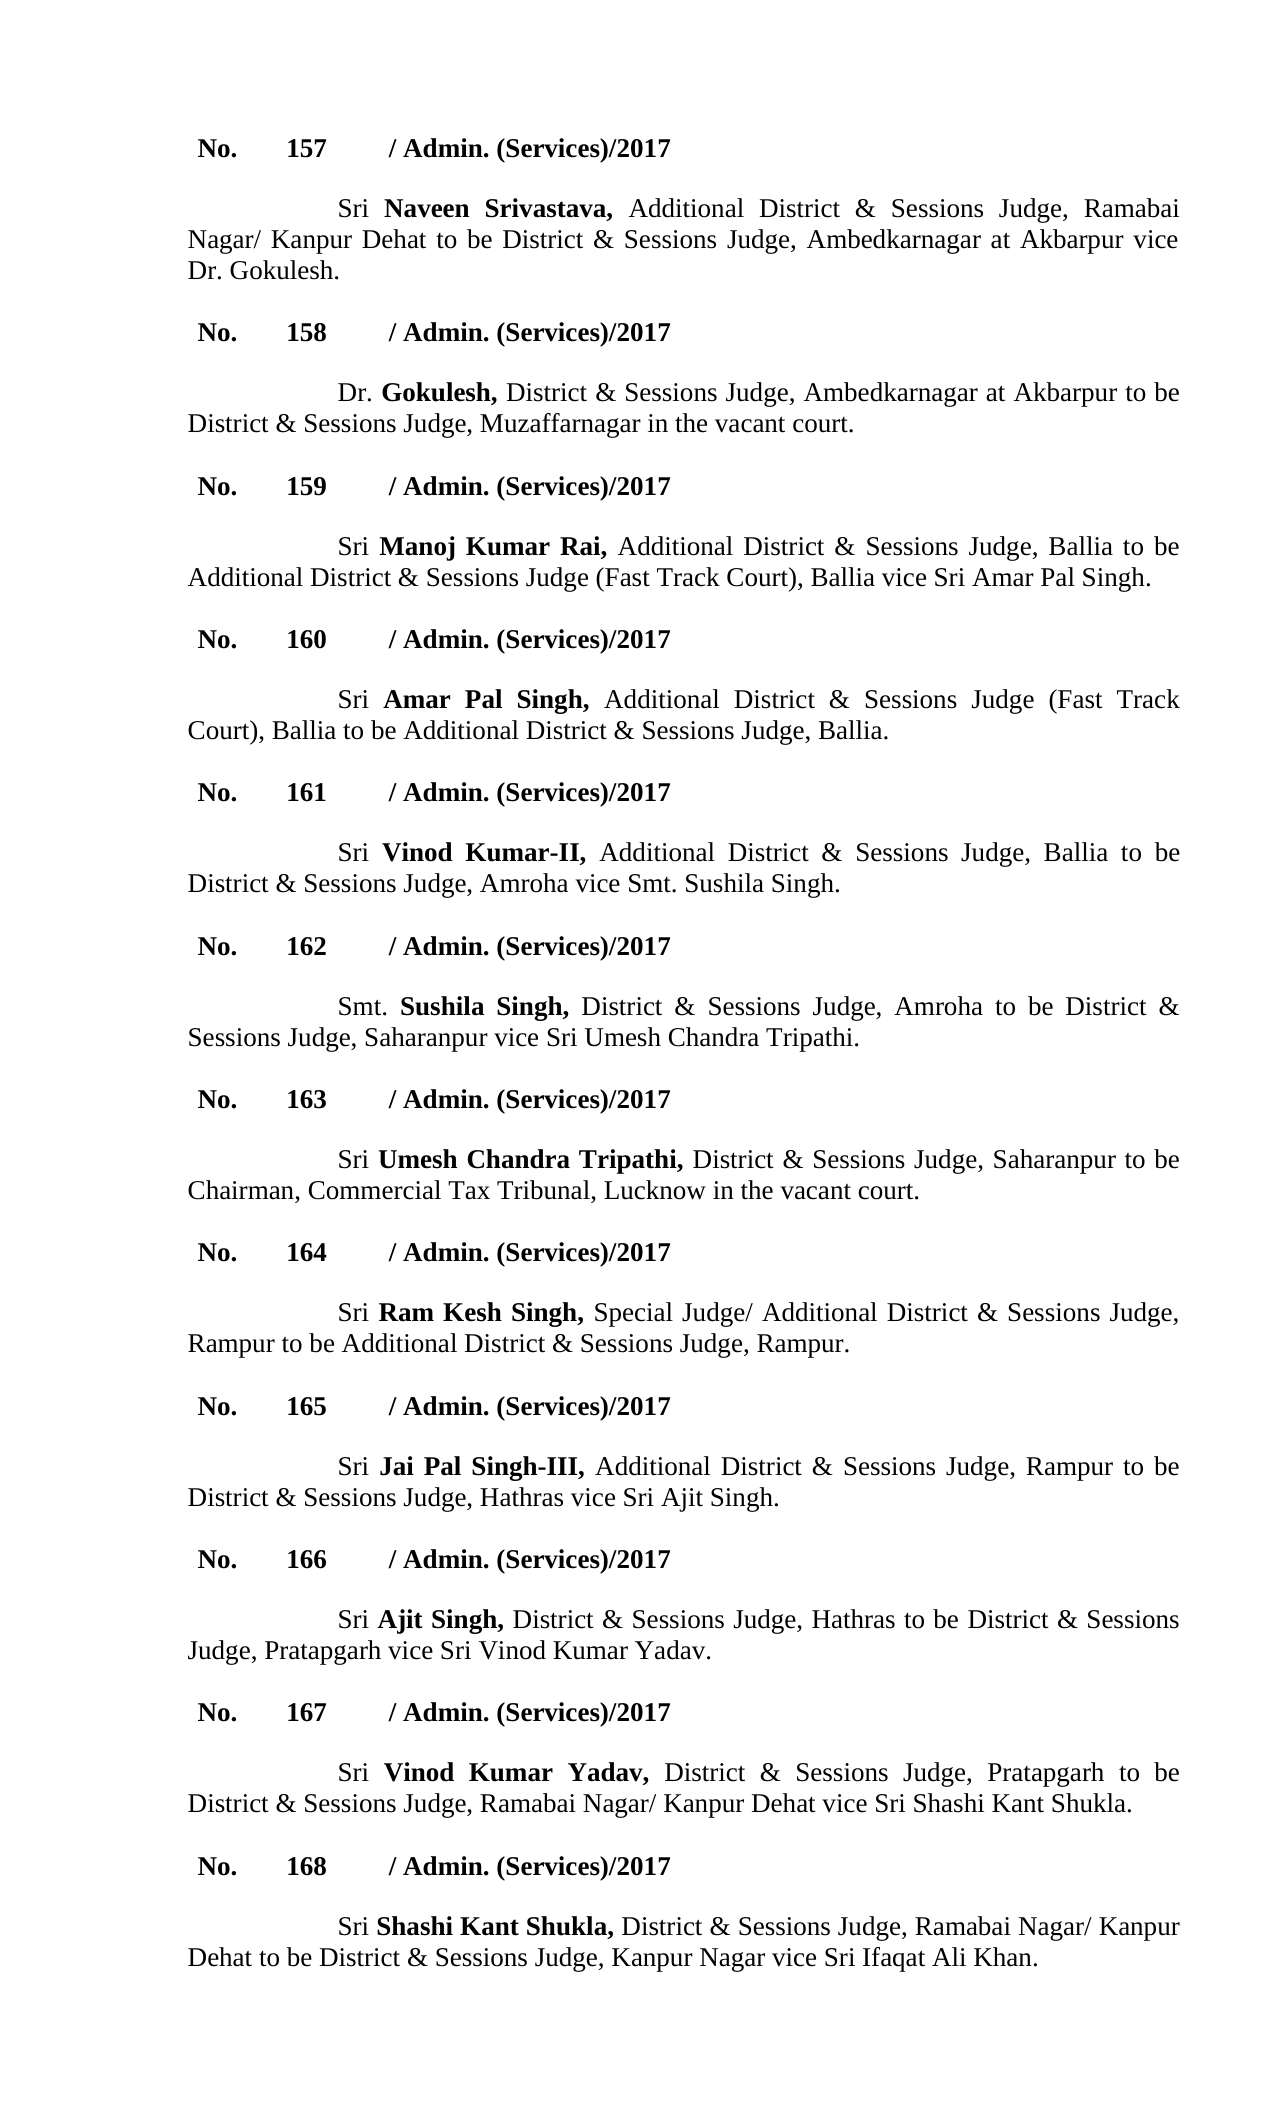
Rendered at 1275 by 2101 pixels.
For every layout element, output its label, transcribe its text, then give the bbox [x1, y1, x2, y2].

table_header / Admin. (Services)/2017 [364, 1850, 711, 1881]
table_header / Admin. (Services)/2017 [364, 1083, 711, 1114]
table_header 163 [275, 1083, 364, 1114]
table_header / Admin. (Services)/2017 [364, 316, 711, 348]
table_header 161 [275, 776, 364, 808]
table_header / Admin. (Services)/2017 [364, 776, 711, 808]
table_header 167 [275, 1696, 364, 1728]
table_header / Admin. (Services)/2017 [364, 1696, 711, 1728]
table_header 162 [275, 930, 364, 961]
table_header 157 [275, 132, 364, 163]
table_header 166 [275, 1543, 364, 1574]
text Sri Vinod Kumar Yadav, District & Sessions Judge, Pratapgarh to be District & Sessions Judge, Ramabai Nagar/ Kanpur Dehat vice Sri Shashi Kant Shukla. [187, 1756, 1181, 1819]
text Sri Umesh Chandra Tripathi, District & Sessions Judge, Saharanpur to be Chairman, Commercial Tax Tribunal, Lucknow in the vacant court. [187, 1143, 1181, 1205]
table_header / Admin. (Services)/2017 [364, 132, 711, 163]
table_header No. [186, 776, 275, 808]
table_header / Admin. (Services)/2017 [364, 470, 711, 501]
table_header 165 [275, 1390, 364, 1421]
table_header 158 [275, 316, 364, 348]
table_header No. [186, 132, 275, 163]
table_header / Admin. (Services)/2017 [364, 1236, 711, 1268]
text Sri Shashi Kant Shukla, District & Sessions Judge, Ramabai Nagar/ Kanpur Dehat to be District & Sessions Judge, Kanpur Nagar vice Sri Ifaqat Ali Khan. [187, 1910, 1181, 1972]
text Sri Manoj Kumar Rai, Additional District & Sessions Judge, Ballia to be Additional District & Sessions Judge (Fast Track Court), Ballia vice Sri Amar Pal Singh. [187, 530, 1181, 592]
table_header No. [186, 1236, 275, 1268]
table_header No. [186, 1543, 275, 1574]
table_header / Admin. (Services)/2017 [364, 1390, 711, 1421]
table_header 159 [275, 470, 364, 501]
text Smt. Sushila Singh, District & Sessions Judge, Amroha to be District & Sessions Judge, Saharanpur vice Sri Umesh Chandra Tripathi. [187, 990, 1181, 1052]
table_header No. [186, 316, 275, 348]
table_header / Admin. (Services)/2017 [364, 1543, 711, 1574]
table_header 164 [275, 1236, 364, 1268]
table_header No. [186, 470, 275, 501]
table_header No. [186, 623, 275, 654]
table_header 160 [275, 623, 364, 654]
table_header No. [186, 1850, 275, 1881]
table_header No. [186, 930, 275, 961]
table_header No. [186, 1083, 275, 1114]
text Sri Vinod Kumar-II, Additional District & Sessions Judge, Ballia to be District & Sessions Judge, Amroha vice Smt. Sushila Singh. [187, 836, 1181, 899]
table_header 168 [275, 1850, 364, 1881]
text Sri Naveen Srivastava, Additional District & Sessions Judge, Ramabai Nagar/ Kanpur Dehat to be District & Sessions Judge, Ambedkarnagar at Akbarpur vice Dr. Gokulesh. [187, 192, 1181, 285]
text Sri Ajit Singh, District & Sessions Judge, Hathras to be District & Sessions Judge, Pratapgarh vice Sri Vinod Kumar Yadav. [187, 1603, 1181, 1665]
table_header No. [186, 1696, 275, 1728]
table_header No. [186, 1390, 275, 1421]
text Sri Ram Kesh Singh, Special Judge/ Additional District & Sessions Judge, Rampur to be Additional District & Sessions Judge, Rampur. [187, 1296, 1181, 1359]
text Sri Amar Pal Singh, Additional District & Sessions Judge (Fast Track Court), Ballia to be Additional District & Sessions Judge, Ballia. [187, 683, 1181, 745]
text Dr. Gokulesh, District & Sessions Judge, Ambedkarnagar at Akbarpur to be District & Sessions Judge, Muzaffarnagar in the vacant court. [187, 376, 1181, 439]
table_header / Admin. (Services)/2017 [364, 930, 711, 961]
table_header / Admin. (Services)/2017 [364, 623, 711, 654]
text Sri Jai Pal Singh-III, Additional District & Sessions Judge, Rampur to be District & Sessions Judge, Hathras vice Sri Ajit Singh. [187, 1450, 1181, 1512]
